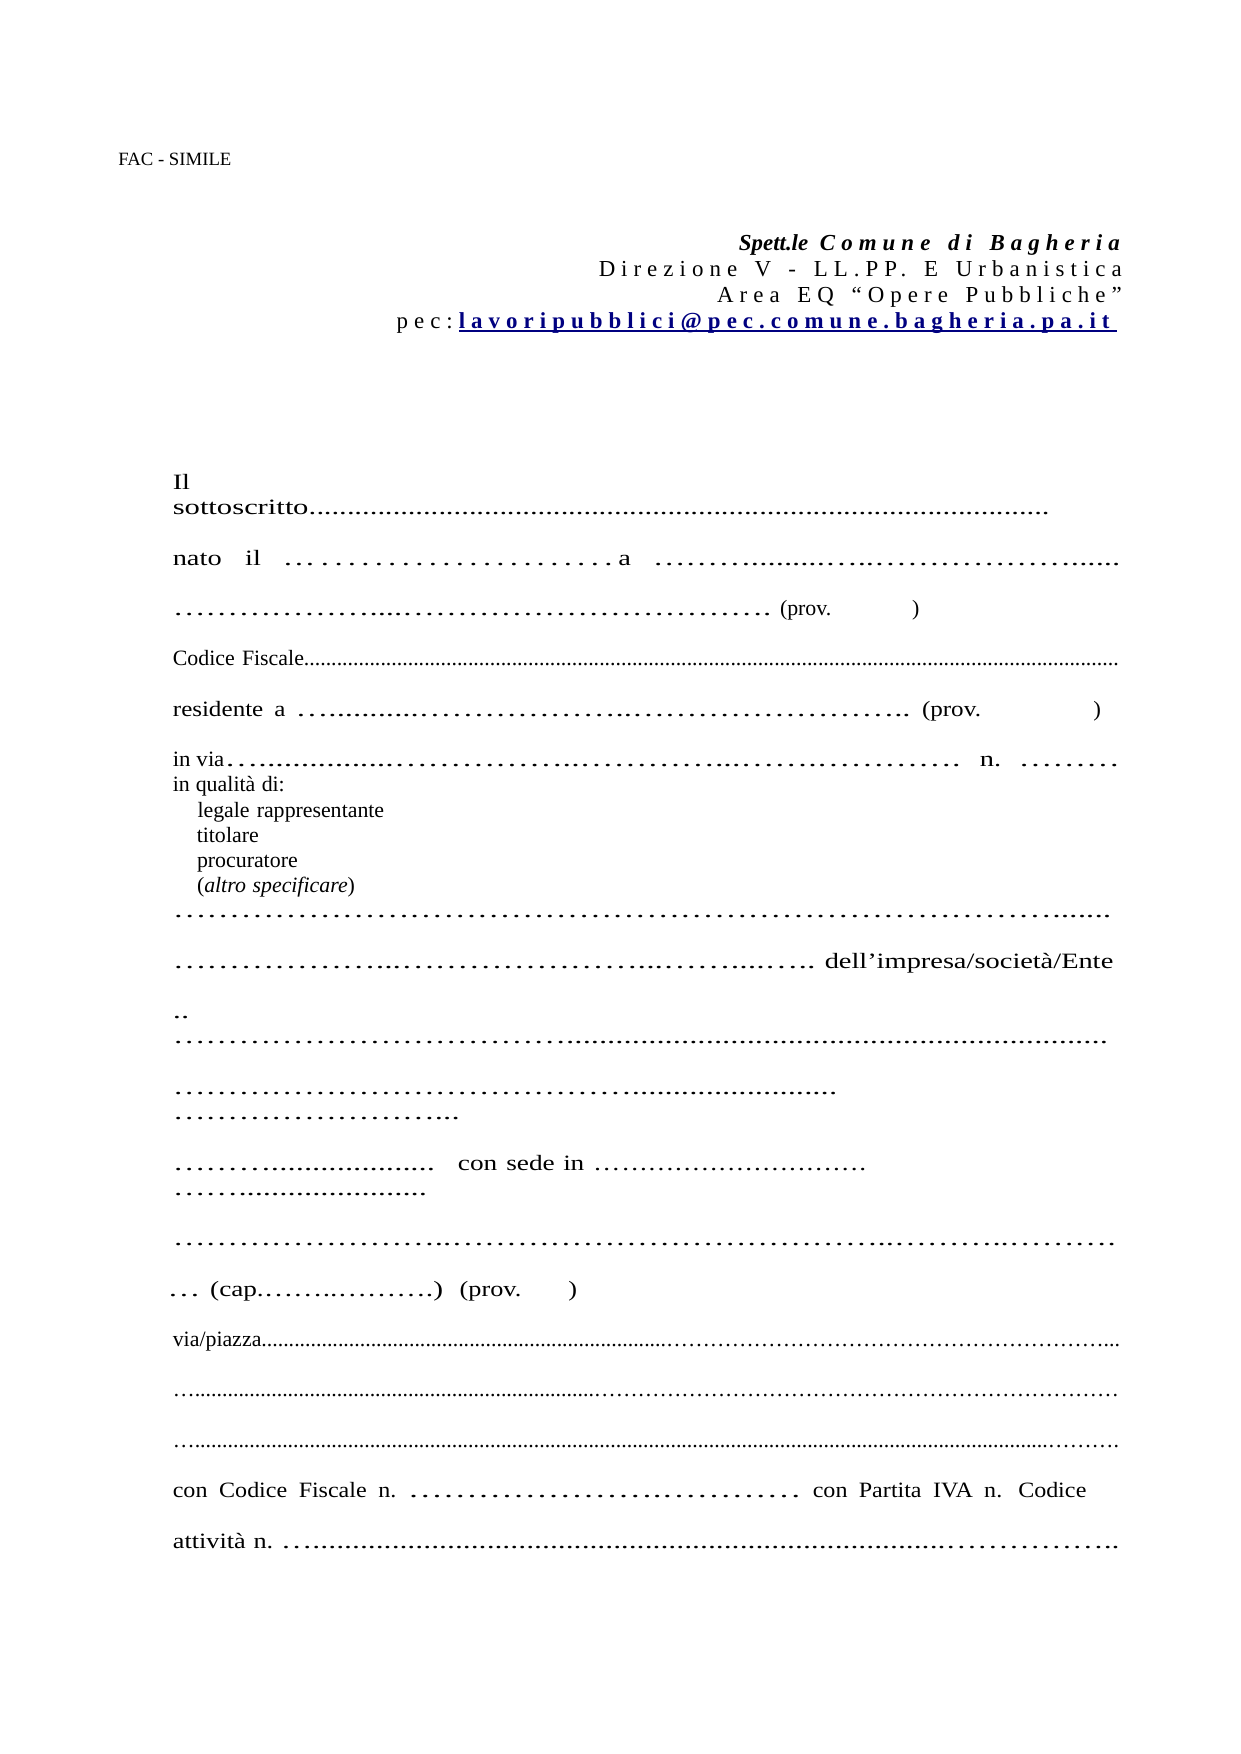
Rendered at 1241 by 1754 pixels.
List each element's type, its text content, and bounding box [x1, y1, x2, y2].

text ….........................................................................……………………………………………………………… [173, 1376, 1122, 1402]
text  titolare [173, 822, 1122, 847]
text nato il …......................a ……….........…..………………...... [173, 544, 1122, 570]
text Spett.le Comune di Bagheria [173, 228, 1122, 255]
text pec:lavoripubblici@pec.comune.bagheria.pa.it [173, 308, 1122, 334]
text ..……………………………….................................................................. [173, 998, 1122, 1049]
text  legale rappresentante [173, 797, 1122, 822]
text attività n. …................................................................................…………….. [173, 1528, 1122, 1553]
text …………………………………….........................……………………... [173, 1074, 1122, 1124]
text via/piazza..........................................................................……………………………………………………... [173, 1326, 1122, 1351]
text residente a …...........………………..…………………….. (prov. ) [173, 696, 1122, 721]
text in qualità di: [173, 771, 1122, 797]
text Area EQ “Opere Pubbliche” [173, 281, 1122, 308]
text Direzione V - LL.PP. E Urbanistica [173, 255, 1122, 281]
text …............................................................................................................................................................………. [173, 1427, 1122, 1452]
text ……………………………………………………………………....... [173, 897, 1122, 923]
text ………………....……………………………. (prov. ) [173, 595, 1122, 620]
text ……….................... con sede in …............................……....................... [173, 1149, 1122, 1200]
text in via…................……………..…………...…….…………. n. ……… [173, 746, 1122, 771]
text Codice Fiscale..................................................................................................................................................... [173, 645, 1122, 671]
text ………………...…………………...……....….. dell’impresa/società/Ente [173, 948, 1122, 973]
text ……………………..…………………………………..………..………. [173, 1225, 1122, 1250]
text Il sottoscritto................................................................................................. [173, 469, 1122, 519]
text con Codice Fiscale n. ………………….………… con Partita IVA n. Codice [173, 1477, 1122, 1502]
text  procuratore [173, 847, 1122, 872]
text FAC - SIMILE [118, 148, 1122, 169]
text … (cap.……..……….) (prov. ) [118, 1276, 1122, 1301]
text  (altro specificare) [173, 872, 1122, 897]
